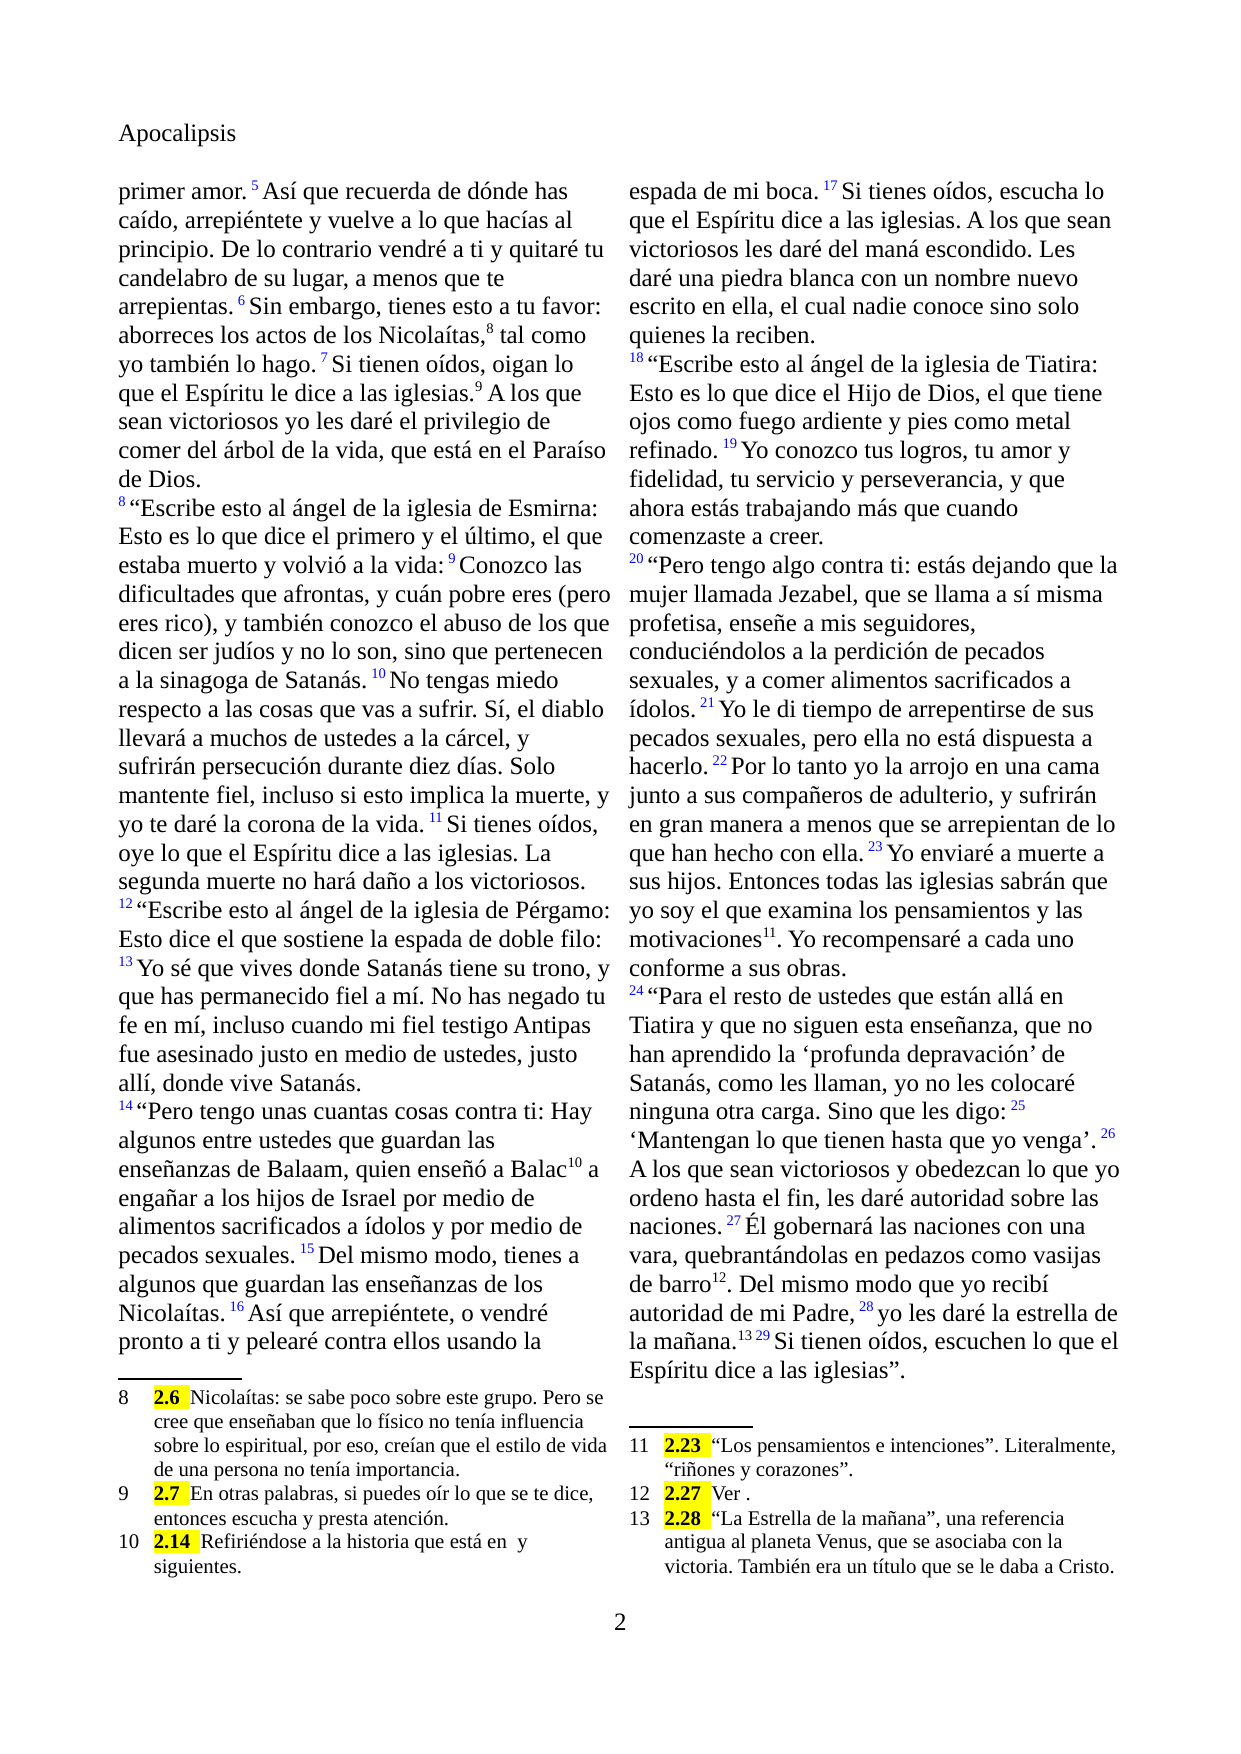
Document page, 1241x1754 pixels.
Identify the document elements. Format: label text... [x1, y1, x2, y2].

text 20 “Pero tengo algo contra ti: estás dejando que la mujer llamada Jezabel, que se llama a sí misma profetisa, enseñe a mis seguidores, conduciéndolos a la perdición de pecados sexuales, y a comer alimentos sacrificados a ídolos. 21 Yo le di tiempo de arrepentirse de sus pecados sexuales, pero ella no está dispuesta a hacerlo. 22 Por lo tanto yo la arrojo en una cama junto a sus compañeros de adulterio, y sufrirán en gran manera a menos que se arrepientan de lo que han hecho con ella. 23 Yo enviaré a muerte a sus hijos. Entonces todas las iglesias sabrán que yo soy el que examina los pensamientos y las motivaciones. Yo recompensaré a cada uno conforme a sus obras. [629, 550, 1122, 981]
text 2.27 Ver . [711, 1481, 1122, 1505]
text 24 “Para el resto de ustedes que están allá en Tiatira y que no siguen esta enseñanza, que no han aprendido la ‘profunda depravación’ de Satanás, como les llaman, yo no les colocaré ninguna otra carga. Sino que les digo: 25 ‘Mantengan lo que tienen hasta que yo venga’. 26 A los que sean victoriosos y obedezcan lo que yo ordeno hasta el fin, les daré autoridad sobre las naciones. 27 Él gobernará las naciones con una vara, quebrantándolas en pedazos como vasijas de barro. Del mismo modo que yo recibí autoridad de mi Padre, 28 yo les daré la estrella de la mañana. 29 Si tienen oídos, escuchen lo que el Espíritu dice a las iglesias”. [629, 981, 1122, 1384]
text 12 “Escribe esto al ángel de la iglesia de Pérgamo: Esto dice el que sostiene la espada de doble filo: 13 Yo sé que vives donde Satanás tiene su trono, y que has permanecido fiel a mí. No has negado tu fe en mí, incluso cuando mi fiel testigo Antipas fue asesinado justo en medio de ustedes, justo allí, donde vive Satanás. [118, 895, 611, 1096]
text 2.7 En otras palabras, si puedes oír lo que se te dice, entonces escucha y presta atención. [118, 1481, 611, 1529]
text 14 “Pero tengo unas cuantas cosas contra ti: Hay algunos entre ustedes que guardan las enseñanzas de Balaam, quien enseñó a Balac a engañar a los hijos de Israel por medio de alimentos sacrificados a ídolos y por medio de pecados sexuales. 15 Del mismo modo, tienes a algunos que guardan las enseñanzas de los Nicolaítas. 16 Así que arrepiéntete, o vendré pronto a ti y pelearé contra ellos usando la [118, 1096, 611, 1355]
text 2.6 Nicolaítas: se sabe poco sobre este grupo. Pero se cree que enseñaban que lo físico no tenía influencia sobre lo espiritual, por eso, creían que el estilo de vida de una persona no tenía importancia. [118, 1385, 611, 1481]
text primer amor. 5 Así que recuerda de dónde has caído, arrepiéntete y vuelve a lo que hacías al principio. De lo contrario vendré a ti y quitaré tu candelabro de su lugar, a menos que te arrepientas. 6 Sin embargo, tienes esto a tu favor: aborreces los actos de los Nicolaítas, tal como yo también lo hago. 7 Si tienen oídos, oigan lo que el Espíritu le dice a las iglesias. A los que sean victoriosos yo les daré el privilegio de comer del árbol de la vida, que está en el Paraíso de Dios. [118, 176, 611, 493]
text 8 “Escribe esto al ángel de la iglesia de Esmirna: Esto es lo que dice el primero y el último, el que estaba muerto y volvió a la vida: 9 Conozco las dificultades que afrontas, y cuán pobre eres (pero eres rico), y también conozco el abuso de los que dicen ser judíos y no lo son, sino que pertenecen a la sinagoga de Satanás. 10 No tengas miedo respecto a las cosas que vas a sufrir. Sí, el diablo llevará a muchos de ustedes a la cárcel, y sufrirán persecución durante diez días. Solo mantente fiel, incluso si esto implica la muerte, y yo te daré la corona de la vida. 11 Si tienes oídos, oye lo que el Espíritu dice a las iglesias. La segunda muerte no hará daño a los victoriosos. [118, 493, 611, 895]
text espada de mi boca. 17 Si tienes oídos, escucha lo que el Espíritu dice a las iglesias. A los que sean victoriosos les daré del maná escondido. Les daré una piedra blanca con un nombre nuevo escrito en ella, el cual nadie conoce sino solo quienes la reciben. [629, 176, 1122, 349]
text 2.14 Refiriéndose a la historia que está en y siguientes. [118, 1529, 611, 1578]
text 2.27 Ver . [629, 1481, 664, 1505]
text 18 “Escribe esto al ángel de la iglesia de Tiatira: Esto es lo que dice el Hijo de Dios, el que tiene ojos como fuego ardiente y pies como metal refinado. 19 Yo conozco tus logros, tu amor y fidelidad, tu servicio y perseverancia, y que ahora estás trabajando más que cuando comenzaste a creer. [629, 349, 1122, 550]
text 2.23 “Los pensamientos e intenciones”. Literalmente, “riñones y corazones”. [629, 1433, 1122, 1481]
text 2.28 “La Estrella de la mañana”, una referencia antigua al planeta Venus, que se asociaba con la victoria. También era un título que se le daba a Cristo. [629, 1505, 1122, 1578]
